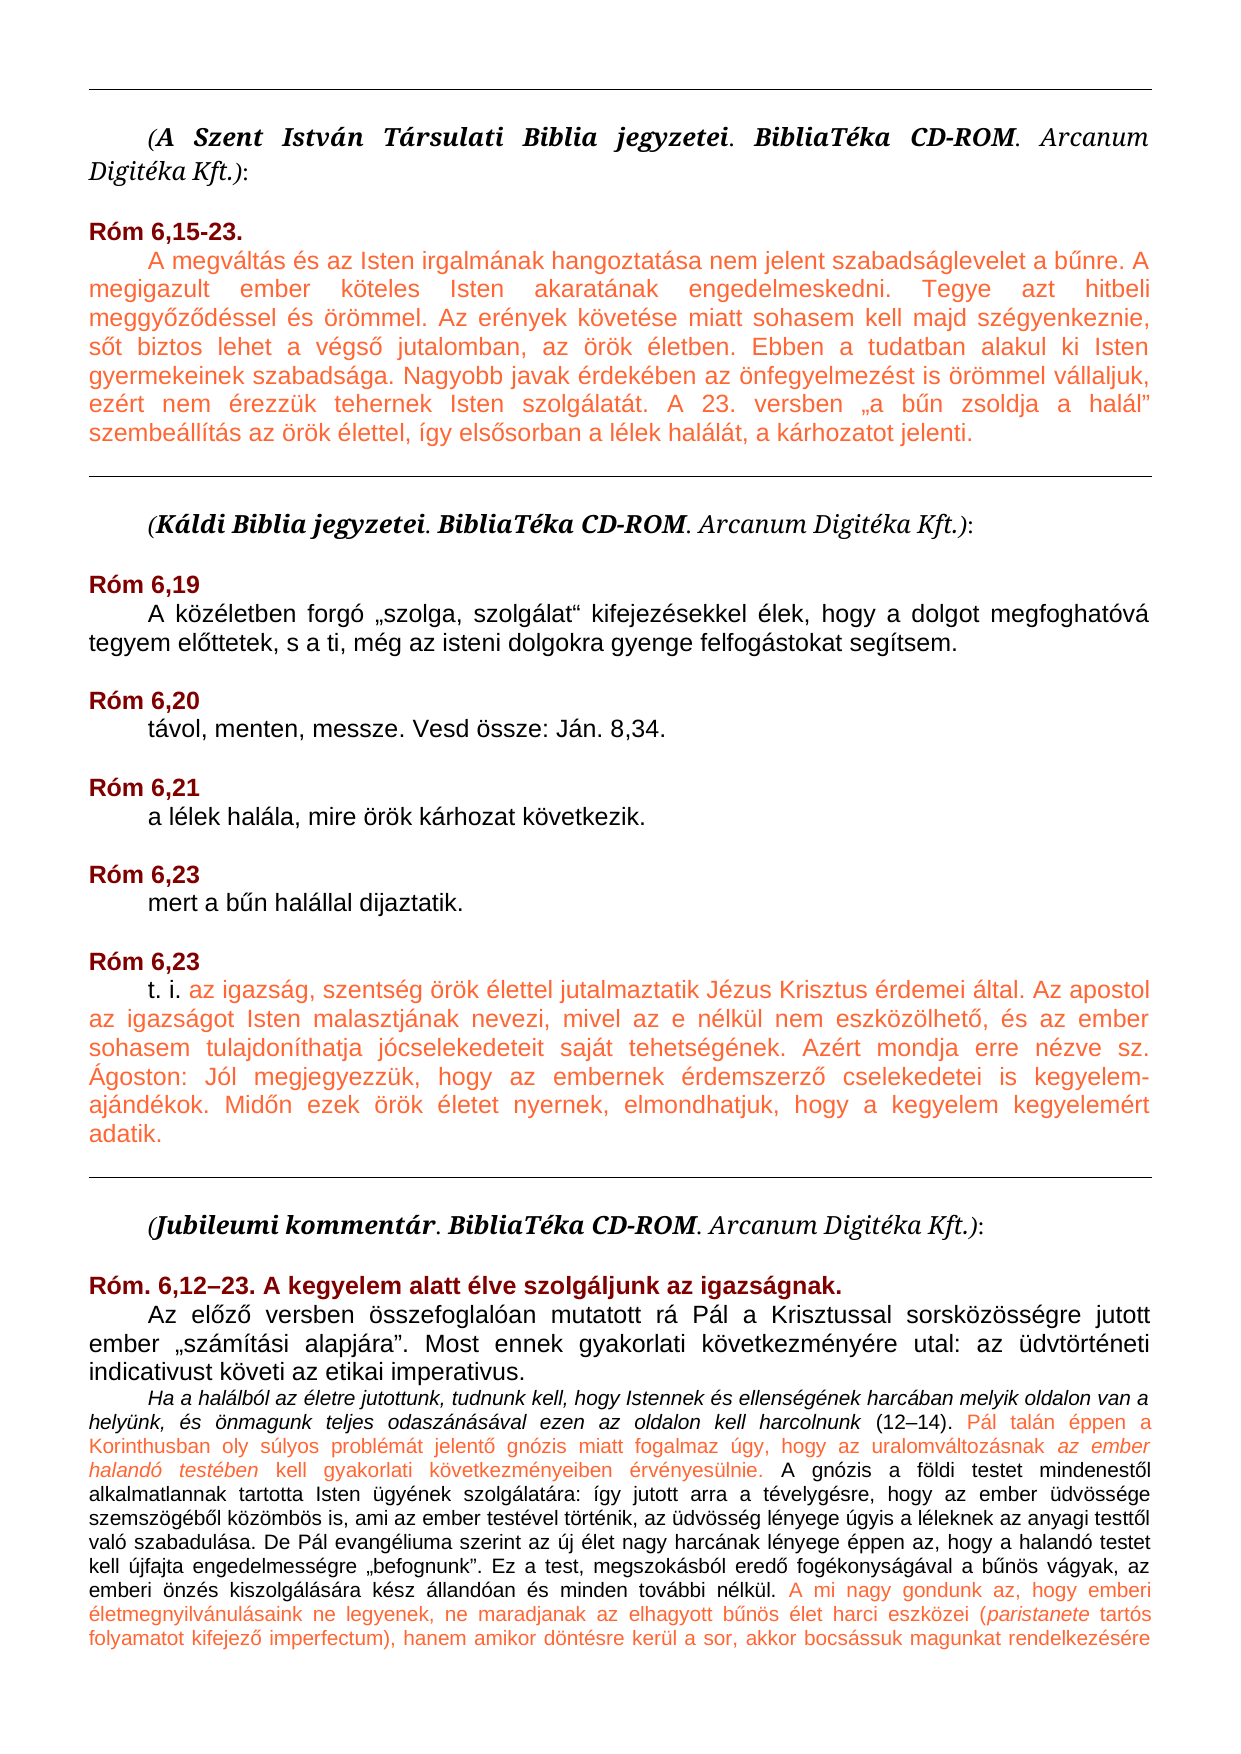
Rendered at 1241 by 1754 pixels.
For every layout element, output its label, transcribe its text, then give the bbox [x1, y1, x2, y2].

text mert a bűn halállal dijaztatik. [88, 888, 1152, 917]
text Róm 6,21 [88, 773, 1152, 801]
text Róm 6,19 [88, 570, 1152, 599]
text Róm 6,23 [88, 860, 1152, 888]
text Az előző versben összefoglalóan mutatott rá Pál a Krisztussal sorsközösségre jutott ember „számítási alapjára”. Most ennek gyakorlati következményére utal: az üdvtörténeti indicativust követi az etikai imperativus. [88, 1300, 1152, 1386]
text t. i. az igazság, szentség örök élettel jutalmaztatik Jézus Krisztus érdemei által. Az apostol az igazságot Isten malasztjának nevezi, mivel az e nélkül nem eszközölhető, és az ember sohasem tulajdoníthatja jócselekedeteit saját tehetségének. Azért mondja erre nézve sz. Ágoston: Jól megjegyezzük, hogy az embernek érdemszerző cselekedetei is kegyelem-ajándékok. Midőn ezek örök életet nyernek, elmondhatjuk, hogy a kegyelem kegyelemért adatik. [88, 975, 1152, 1148]
text (A Szent István Társulati Biblia jegyzetei. BibliaTéka CD-ROM. Arcanum Digitéka Kft.): [88, 119, 1152, 187]
text Róm 6,20 [88, 686, 1152, 714]
text A közéletben forgó „szolga, szolgálat“ kifejezésekkel élek, hogy a dolgot megfoghatóvá tegyem előttetek, s a ti, még az isteni dolgokra gyenge felfogástokat segítsem. [88, 599, 1152, 656]
text (Jubileumi kommentár. BibliaTéka CD-ROM. Arcanum Digitéka Kft.): [88, 1208, 1152, 1242]
text Róm 6,23 [88, 947, 1152, 975]
text Róm 6,15-23. [88, 217, 1152, 246]
text (Káldi Biblia jegyzetei. BibliaTéka CD-ROM. Arcanum Digitéka Kft.): [88, 507, 1152, 541]
text Ha a halálból az életre jutottunk, tudnunk kell, hogy Istennek és ellenségének harcában melyik oldalon van a helyünk, és önmagunk teljes odaszánásával ezen az oldalon kell harcolnunk (12–14). Pál talán éppen a Korinthusban oly súlyos problémát jelentő gnózis miatt fogalmaz úgy, hogy az uralomváltozásnak az ember halandó testében kell gyakorlati következményeiben érvényesülnie. A gnózis a földi testet mindenestől alkalmatlannak tartotta Isten ügyének szolgálatára: így jutott arra a tévelygésre, hogy az ember üdvössége szemszögéből közömbös is, ami az ember testével történik, az üdvösség lényege úgyis a léleknek az anyagi testtől való szabadulása. De Pál evangéliuma szerint az új élet nagy harcának lényege éppen az, hogy a halandó testet kell újfajta engedelmességre „befognunk”. Ez a test, megszokásból eredő fogékonyságával a bűnös vágyak, az emberi önzés kiszolgálására kész állandóan és minden további nélkül. A mi nagy gondunk az, hogy emberi életmegnyilvánulásaink ne legyenek, ne maradjanak az elhagyott bűnös élet harci eszközei (paristanete tartós folyamatot kifejező imperfectum), hanem amikor döntésre kerül a sor, akkor bocsássuk magunkat rendelkezésére [88, 1386, 1152, 1649]
text Róm. 6,12–23. A kegyelem alatt élve szolgáljunk az igazságnak. [88, 1271, 1152, 1300]
text A megváltás és az Isten irgalmának hangoztatása nem jelent szabadságlevelet a bűnre. A megigazult ember köteles Isten akaratának engedelmeskedni. Tegye azt hitbeli meggyőződéssel és örömmel. Az erények követése miatt sohasem kell majd szégyenkeznie, sőt biztos lehet a végső jutalomban, az örök életben. Ebben a tudatban alakul ki Isten gyermekeinek szabadsága. Nagyobb javak érdekében az önfegyelmezést is örömmel vállaljuk, ezért nem érezzük tehernek Isten szolgálatát. A 23. versben „a bűn zsoldja a halál” szembeállítás az örök élettel, így elsősorban a lélek halálát, a kárhozatot jelenti. [88, 246, 1152, 447]
text a lélek halála, mire örök kárhozat következik. [88, 801, 1152, 830]
text távol, menten, messze. Vesd össze: Ján. 8,34. [88, 714, 1152, 743]
